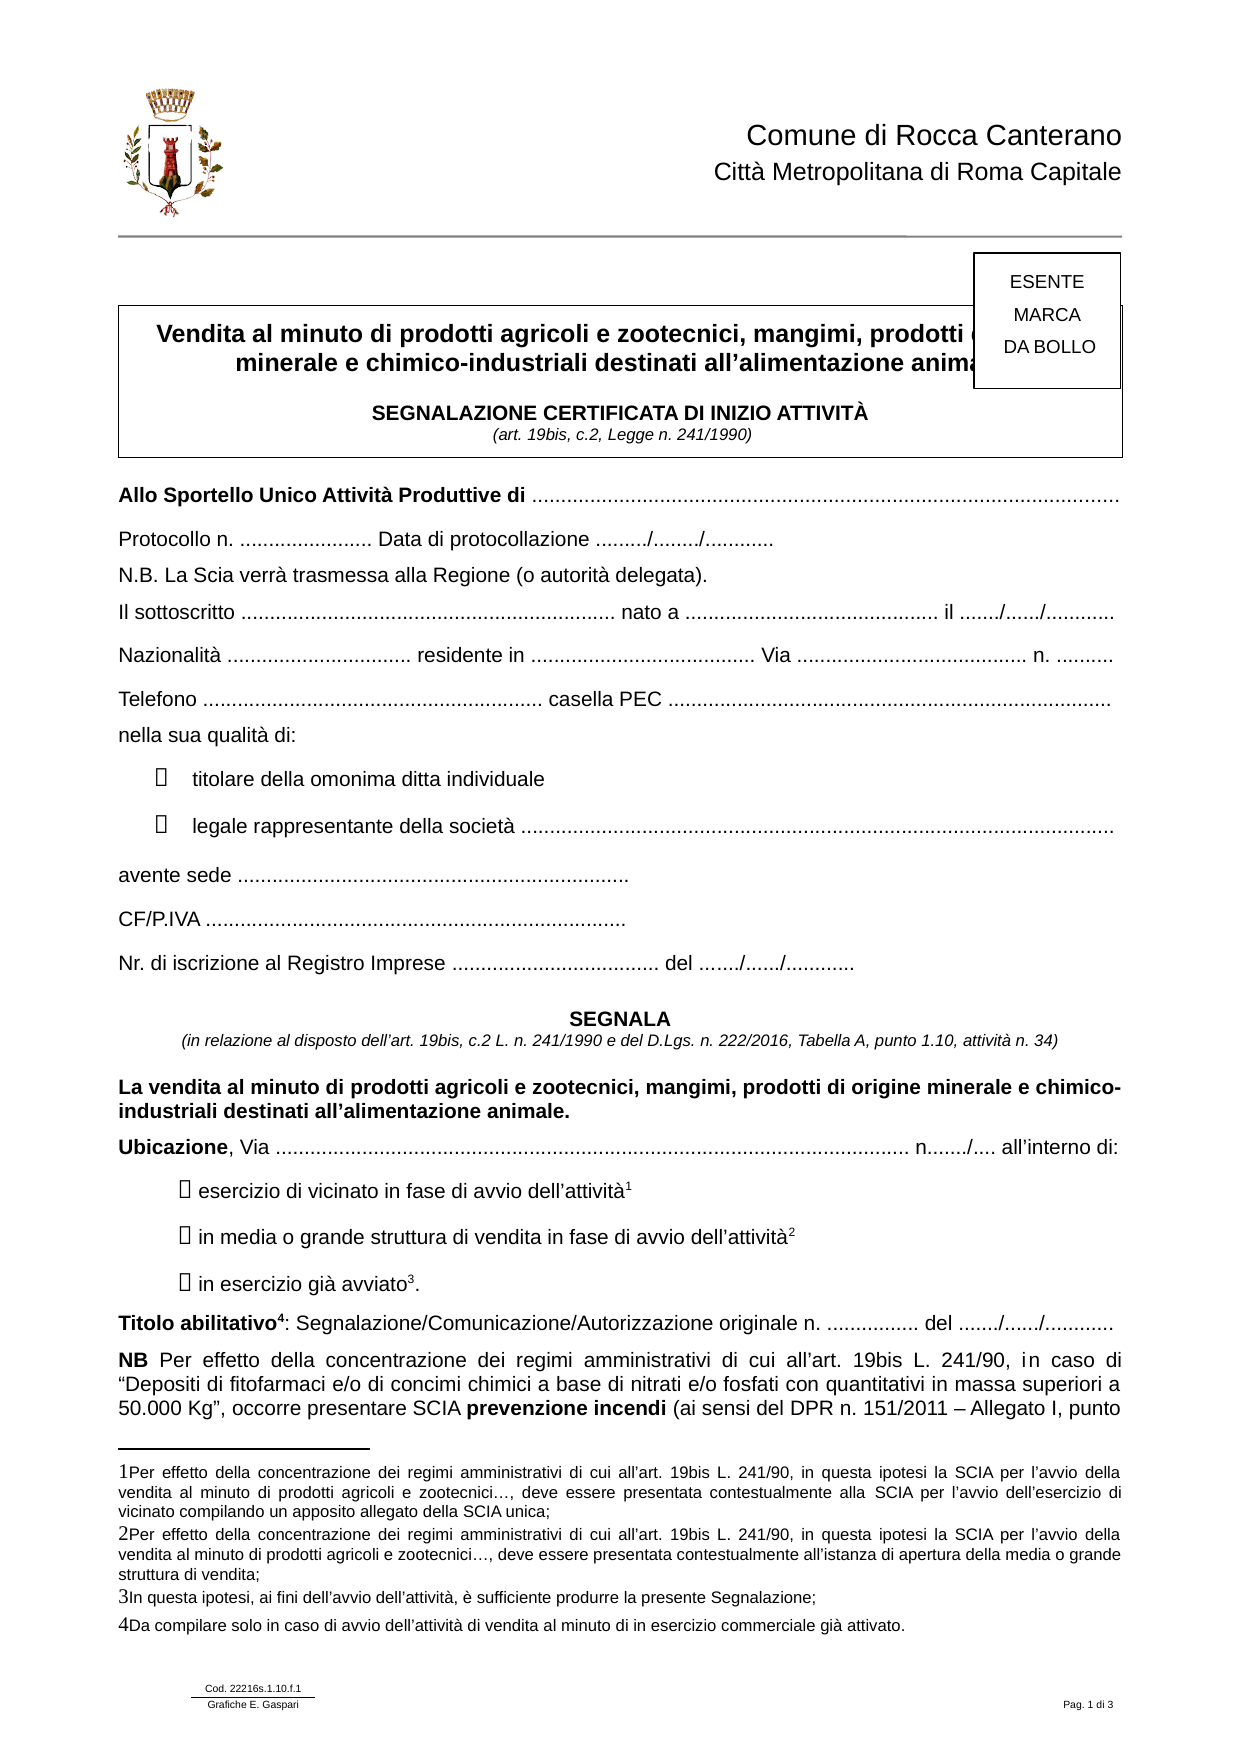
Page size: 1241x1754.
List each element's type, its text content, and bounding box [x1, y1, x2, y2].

text Protocollo n. ....................... Data di protocollazione ........./......../............ [118, 527, 1122, 551]
text Città Metropolitana di Roma Capitale [224, 157, 1122, 185]
text  in media o grande struttura di vendita in fase di avvio dell’attività [177, 1218, 1122, 1252]
text (in relazione al disposto dell’art. 19bis, c.2 L. n. 241/1990 e del D.Lgs. n. 222/2016, Tabella A, punto 1.10, attività n. 34) [118, 1030, 1122, 1049]
text Nazionalità ................................ residente in ....................................... Via ........................................ n. .......... [118, 643, 1122, 667]
text Il sottoscritto ................................................................. nato a ............................................ il ......./....../............ [118, 599, 1122, 623]
text avente sede .................................................................... [118, 863, 1122, 887]
text La vendita al minuto di prodotti agricoli e zootecnici, mangimi, prodotti di origine minerale e chimico-industriali destinati all’alimentazione animale. [118, 1074, 1122, 1122]
text Titolo abilitativo: Segnalazione/Comunicazione/Autorizzazione originale n. ................ del ......./....../............ [118, 1311, 1122, 1335]
table_header Vendita al minuto di prodotti agricoli e zootecnici, mangimi, prodotti di origine minerale e chimico-industriali destinati all’alimentazione animale SEGNALAZIONE CERTIFICATA DI INIZIO ATTIVITÀ (art. 19bis, c.2, Legge n. 241/1990) [119, 306, 1122, 457]
text SEGNALA [118, 1006, 1122, 1030]
text In questa ipotesi, ai fini dell’avvio dell’attività, è sufficiente produrre la presente Segnalazione; [118, 1583, 1122, 1608]
text Telefono ........................................................... casella PEC ............................................................................. [118, 687, 1122, 711]
text  legale rappresentante della società ....................................................................................................... [153, 806, 1122, 840]
text Allo Sportello Unico Attività Produttive di [118, 483, 1122, 507]
text Per effetto della concentrazione dei regimi amministrativi di cui all’art. 19bis L. 241/90, in questa ipotesi la SCIA per l’avvio della vendita al minuto di prodotti agricoli e zootecnici…, deve essere presentata contestualmente all’istanza di apertura della media o grande struttura di vendita; [118, 1521, 1122, 1583]
picture [122, 87, 224, 219]
text Ubicazione, Via .............................................................................................................. n......./.... all’interno di: [118, 1135, 1122, 1159]
text CF/P.IVA ......................................................................... [118, 907, 1122, 931]
text NB Per effetto della concentrazione dei regimi amministrativi di cui all’art. 19bis L. 241/90, in caso di “Depositi di fitofarmaci e/o di concimi chimici a base di nitrati e/o fosfati con quantitativi in massa superiori a 50.000 Kg”, occorre presentare SCIA prevenzione incendi (ai sensi del DPR n. 151/2011 – Allegato I, punto [118, 1348, 1122, 1419]
text nella sua qualità di: [118, 723, 1122, 747]
text Da compilare solo in caso di avvio dell’attività di vendita al minuto di in esercizio commerciale già attivato. [118, 1612, 1122, 1636]
text  esercizio di vicinato in fase di avvio dell’attività [177, 1171, 1122, 1206]
text N.B. La Scia verrà trasmessa alla Regione (o autorità delegata). [118, 563, 1122, 587]
text Nr. di iscrizione al Registro Imprese .................................... del ......./....../............ [118, 950, 1122, 974]
text Comune di Rocca Canterano [224, 118, 1122, 152]
text  titolare della omonima ditta individuale [153, 760, 1122, 794]
text  in esercizio già avviato. [177, 1264, 1122, 1299]
text Per effetto della concentrazione dei regimi amministrativi di cui all’art. 19bis L. 241/90, in questa ipotesi la SCIA per l’avvio della vendita al minuto di prodotti agricoli e zootecnici…, deve essere presentata contestualmente alla SCIA per l’avvio dell’esercizio di vicinato compilando un apposito allegato della SCIA unica; [118, 1459, 1122, 1521]
